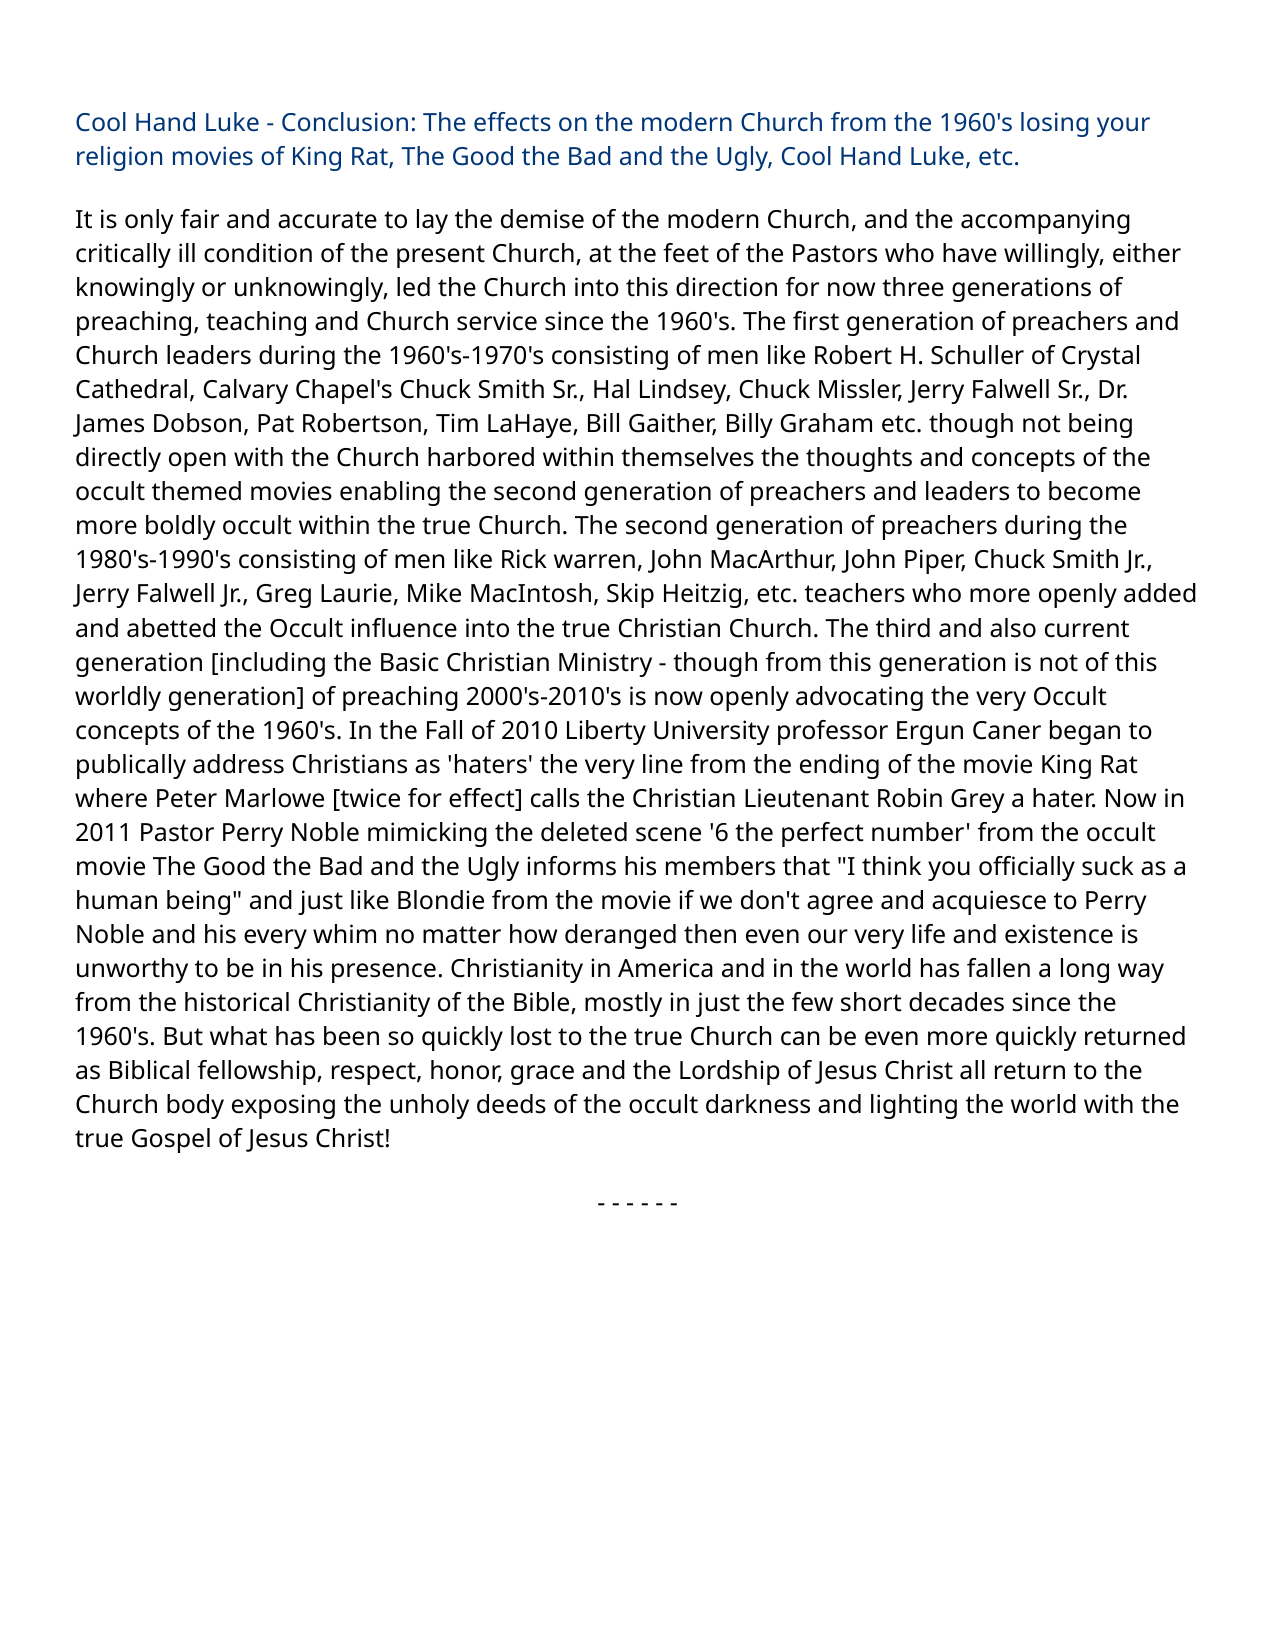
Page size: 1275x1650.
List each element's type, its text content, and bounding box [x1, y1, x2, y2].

text It is only fair and accurate to lay the demise of the modern Church, and the accompanying critically ill condition of the present Church, at the feet of the Pastors who have willingly, either knowingly or unknowingly, led the Church into this direction for now three generations of preaching, teaching and Church service since the 1960's. The first generation of preachers and Church leaders during the 1960's-1970's consisting of men like Robert H. Schuller of Crystal Cathedral, Calvary Chapel's Chuck Smith Sr., Hal Lindsey, Chuck Missler, Jerry Falwell Sr., Dr. James Dobson, Pat Robertson, Tim LaHaye, Bill Gaither, Billy Graham etc. though not being directly open with the Church harbored within themselves the thoughts and concepts of the occult themed movies enabling the second generation of preachers and leaders to become more boldly occult within the true Church. The second generation of preachers during the 1980's-1990's consisting of men like Rick warren, John MacArthur, John Piper, Chuck Smith Jr., Jerry Falwell Jr., Greg Laurie, Mike MacIntosh, Skip Heitzig, etc. teachers who more openly added and abetted the Occult influence into the true Christian Church. The third and also current generation [including the Basic Christian Ministry - though from this generation is not of this worldly generation] of preaching 2000's-2010's is now openly advocating the very Occult concepts of the 1960's. In the Fall of 2010 Liberty University professor Ergun Caner began to publically address Christians as 'haters' the very line from the ending of the movie King Rat where Peter Marlowe [twice for effect] calls the Christian Lieutenant Robin Grey a hater. Now in 2011 Pastor Perry Noble mimicking the deleted scene '6 the perfect number' from the occult movie The Good the Bad and the Ugly informs his members that "I think you officially suck as a human being" and just like Blondie from the movie if we don't agree and acquiesce to Perry Noble and his every whim no matter how deranged then even our very life and existence is unworthy to be in his presence. Christianity in America and in the world has fallen a long way from the historical Christianity of the Bible, mostly in just the few short decades since the 1960's. But what has been so quickly lost to the true Church can be even more quickly returned as Biblical fellowship, respect, honor, grace and the Lordship of Jesus Christ all return to the Church body exposing the unholy deeds of the occult darkness and lighting the world with the true Gospel of Jesus Christ! [75, 201, 1200, 1155]
text - - - - - - [75, 1184, 1200, 1218]
text Cool Hand Luke - Conclusion: The effects on the modern Church from the 1960's losing your religion movies of King Rat, The Good the Bad and the Ugly, Cool Hand Luke, etc. [75, 104, 1200, 172]
